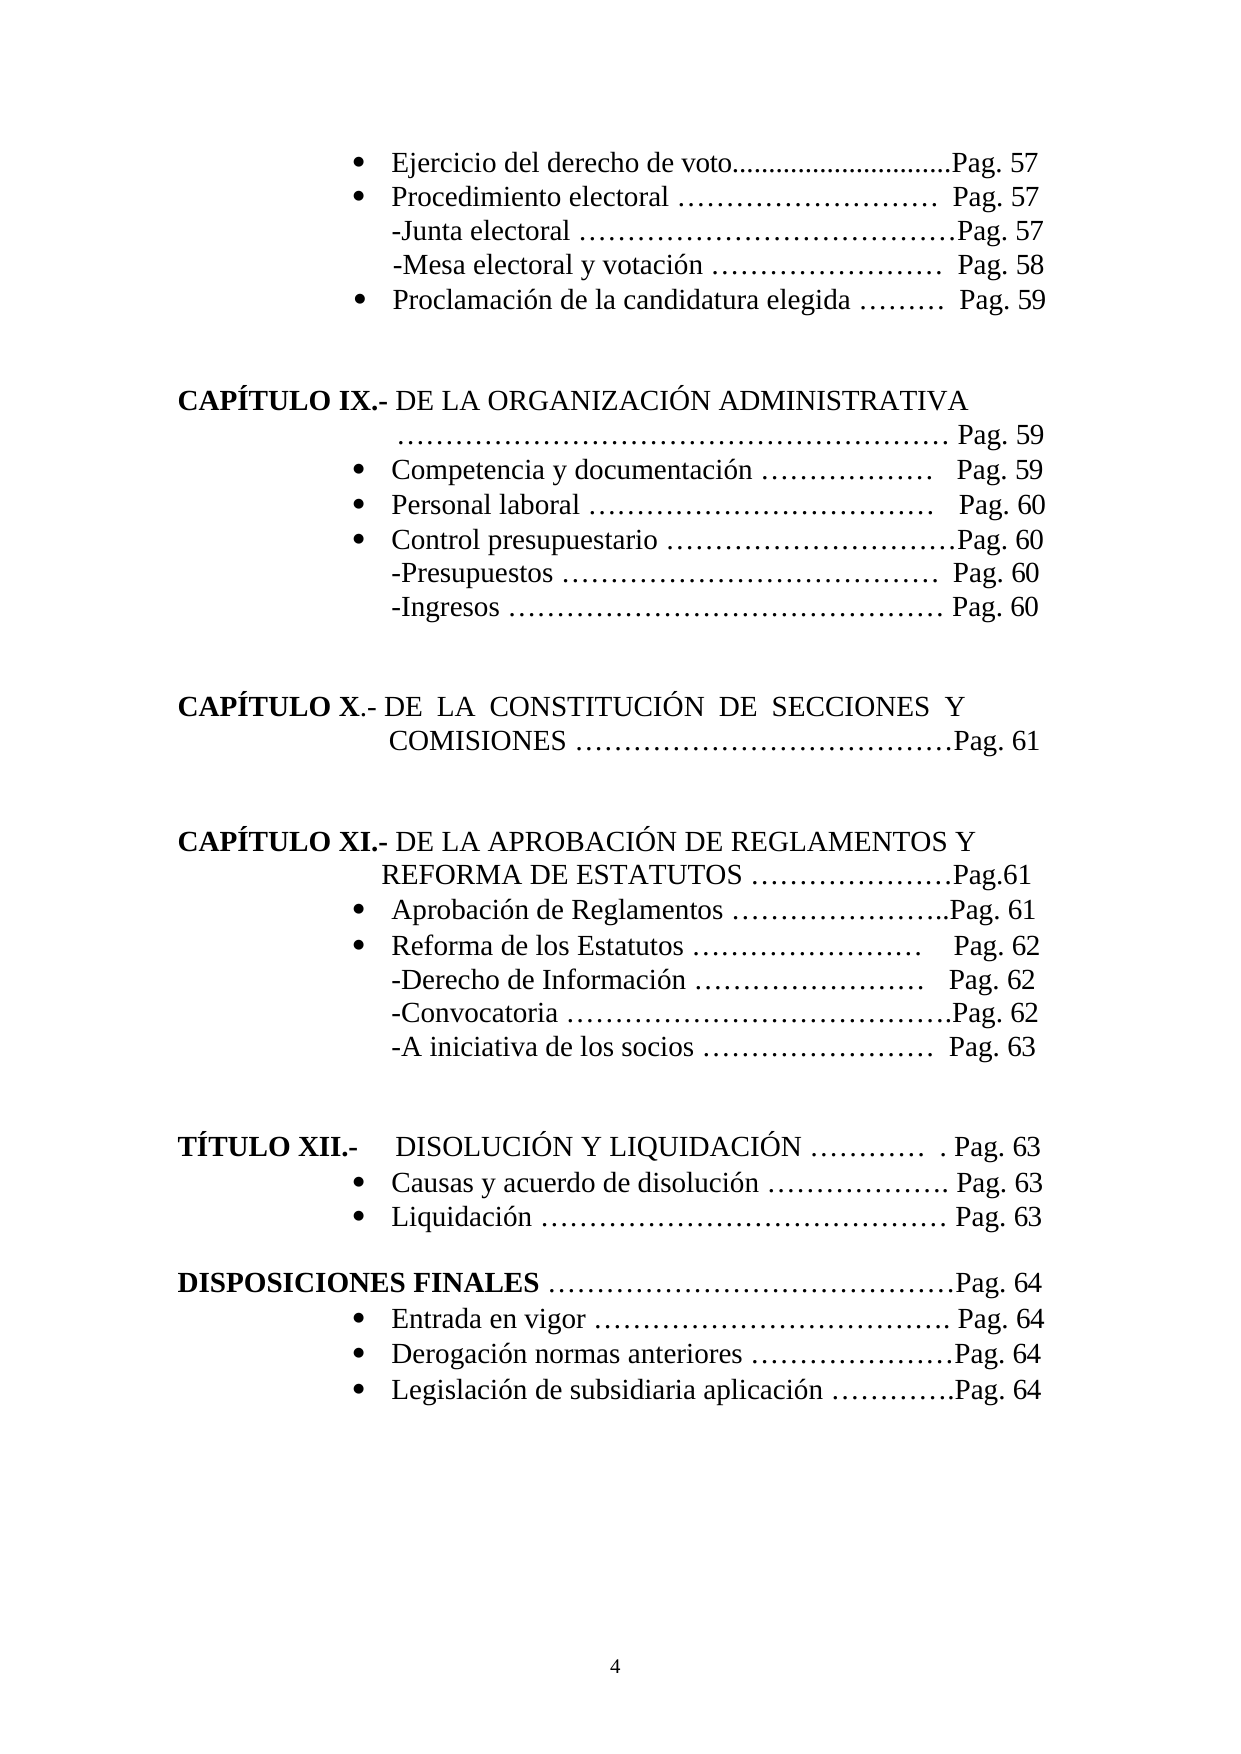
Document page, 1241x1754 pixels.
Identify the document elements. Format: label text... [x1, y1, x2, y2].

text -A iniciativa de los socios …………………… Pag. 63 [391, 1029, 1076, 1063]
list Entrada en vigor ………………………………. Pag. 64 [354, 1300, 1076, 1335]
list Reforma de los Estatutos …………………… Pag. 62 [354, 927, 1076, 962]
text ………………………………………………… Pag. 59 [396, 417, 1076, 451]
text -Convocatoria ………………………………….Pag. 62 [391, 996, 1076, 1029]
list Procedimiento electoral ……………………… Pag. 57 [354, 178, 1076, 214]
text REFORMA DE ESTATUTOS …………………Pag.61 [381, 858, 1076, 891]
text CAPÍTULO XI.- DE LA APROBACIÓN DE REGLAMENTOS Y [177, 824, 1076, 858]
list Aprobación de Reglamentos …………………..Pag. 61 [354, 891, 1076, 927]
list Legislación de subsidiaria aplicación ………….Pag. 64 [354, 1371, 1076, 1407]
list Derogación normas anteriores …………………Pag. 64 [354, 1335, 1076, 1371]
text -Presupuestos ………………………………… Pag. 60 [391, 556, 1076, 589]
text DISPOSICIONES FINALES ……………………………………Pag. 64 [177, 1266, 1076, 1300]
text TÍTULO XII.- DISOLUCIÓN Y LIQUIDACIÓN ………… . Pag. 63 [177, 1130, 1076, 1163]
text CAPÍTULO X.- DE LA CONSTITUCIÓN DE SECCIONES Y [177, 690, 1076, 723]
list Liquidación …………………………………… Pag. 63 [354, 1199, 1076, 1233]
list Causas y acuerdo de disolución ………………. Pag. 63 [354, 1163, 1076, 1199]
list Control presupuestario …………………………Pag. 60 [354, 522, 1076, 556]
text -Derecho de Información …………………… Pag. 62 [391, 962, 1076, 996]
text CAPÍTULO IX.- DE LA ORGANIZACIÓN ADMINISTRATIVA [177, 384, 1076, 417]
text -Mesa electoral y votación …………………… Pag. 58 [167, 248, 1045, 281]
text COMISIONES …………………………………Pag. 61 [388, 723, 1076, 757]
list Personal laboral ……………………………… Pag. 60 [354, 486, 1076, 522]
text -Junta electoral …………………………………Pag. 57 [167, 214, 1044, 247]
list Ejercicio del derecho de voto Pag. 57 [354, 145, 1076, 178]
list Proclamación de la candidatura elegida ……… Pag. 59 [167, 281, 1047, 317]
list Competencia y documentación ……………… Pag. 59 [354, 451, 1076, 486]
text -Ingresos ……………………………………… Pag. 60 [391, 589, 1076, 623]
